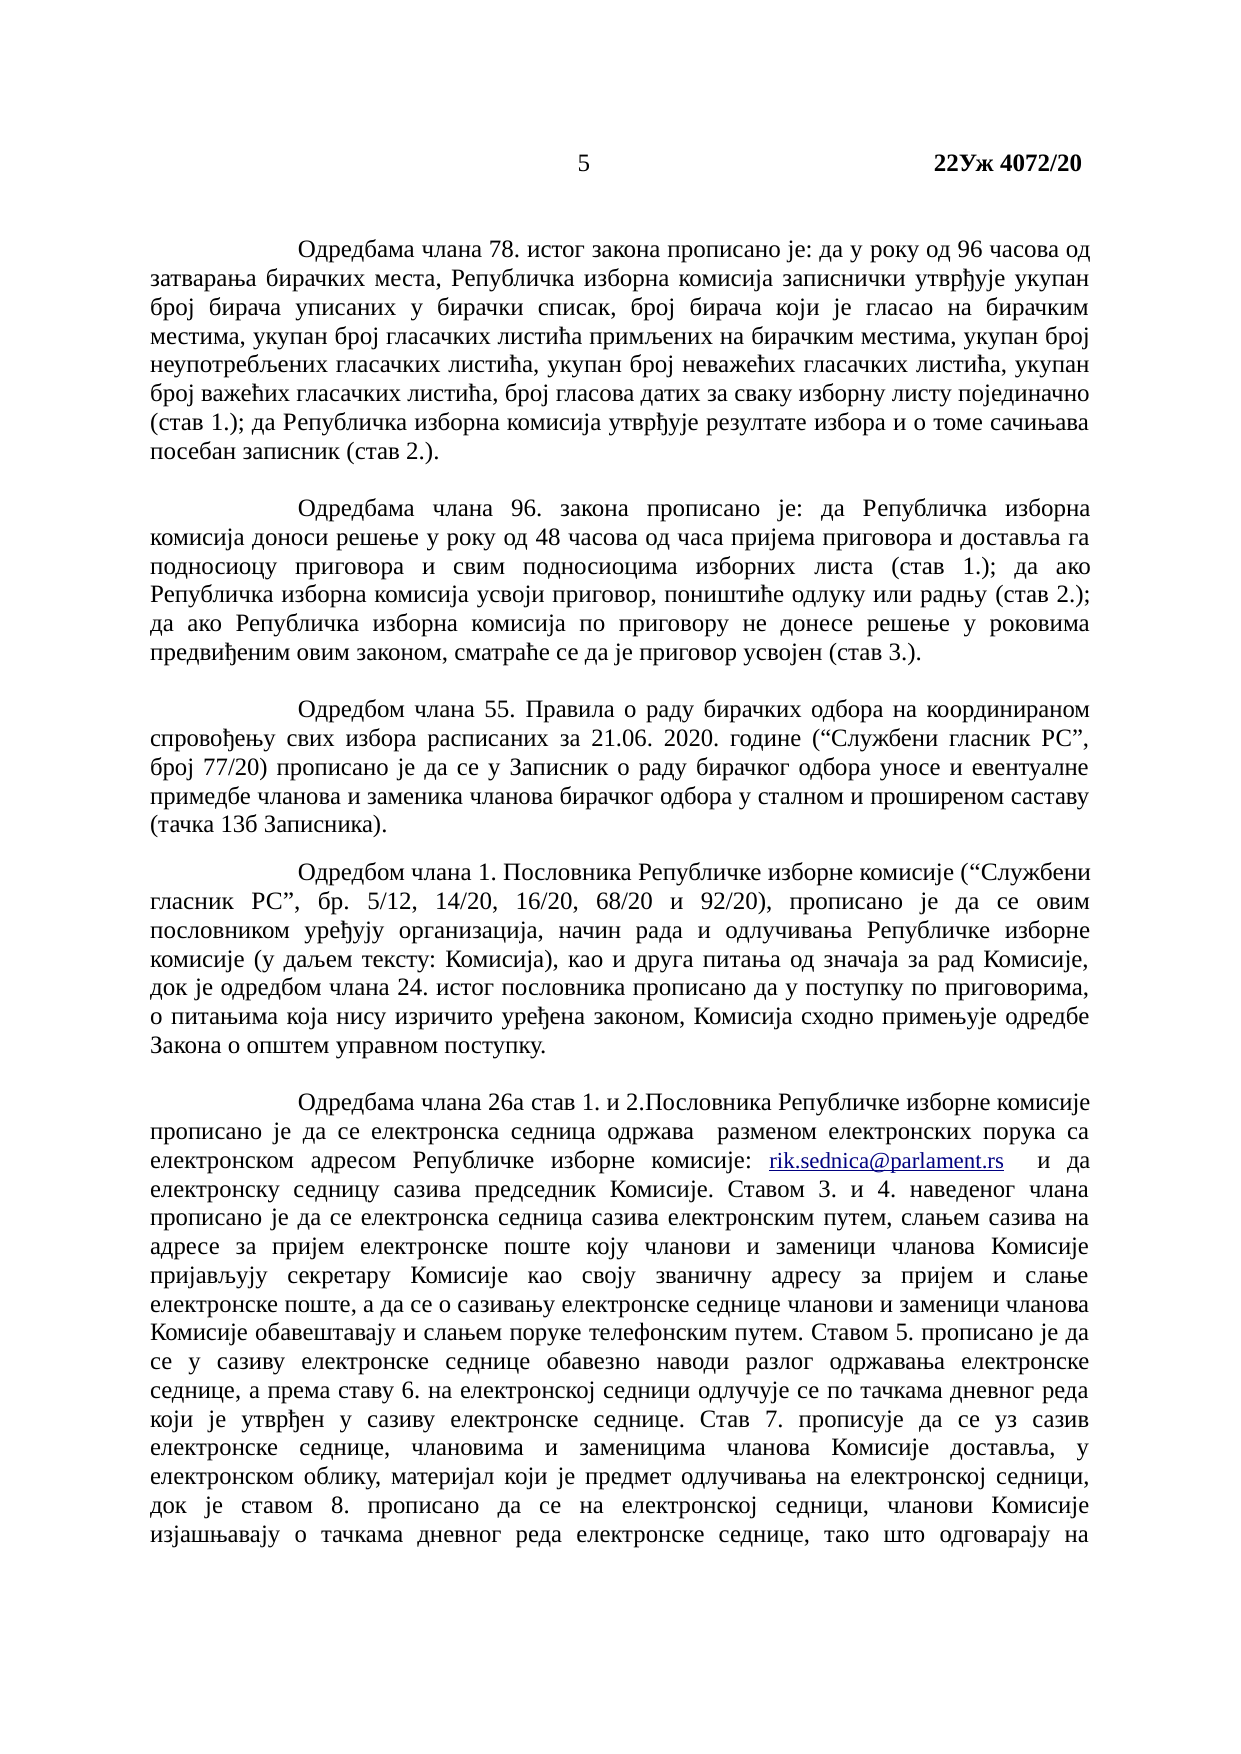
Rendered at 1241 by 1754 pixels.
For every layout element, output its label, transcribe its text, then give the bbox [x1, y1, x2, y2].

text Одредбaма члана 26а став 1. и 2.Пословника Републичке изборне комисије прописано је да се електронска седница одржава разменом електронских порука са електронском адресом Републичке изборне комисије: rik.sednica@parlament.rs и да електронску седницу сазива председник Комисије. Ставом 3. и 4. наведеног члана прописано је да се електронска седница сазива електронским путем, слањем сазива на адресе за пријем електронске поште коју чланови и заменици чланова Комисије пријављују секретару Комисије као своју званичну адресу за пријем и слање електронске поште, а да се о сазивању електронске седнице чланови и заменици чланова Комисије обавештавају и слањем поруке телефонским путем. Ставом 5. прописано је да се у сазиву електронске седнице обавезно наводи разлог одржавања електронске седнице, а према ставу 6. на електронској седници одлучује се по тачкама дневног реда који је утврђен у сазиву електронске седнице. Став 7. прописује да се уз сазив електронске седнице, члановима и заменицима чланова Комисије доставља, у електронском облику, материјал који је предмет одлучивања на електронској седници, док је ставом 8. прописано да се на електронској седници, чланови Комисије изјашњавају о тачкама дневног реда електронске седнице, тако што одговарају на [150, 1087, 1091, 1547]
text Одредбом члана 55. Правила о раду бирачких одбора на координираном спровођењу свих избора расписаних за 21.06. 2020. године (“Службени гласник РС”, број 77/20) прописано је да се у Записник о раду бирачког одбора уносе и евентуалне примедбе чланова и заменика чланова бирачког одбора у сталном и проширеном саставу (тачка 13б Записника). [150, 694, 1091, 838]
text Одредбама члана 96. закона прописано је: да Републичка изборна комисија доноси решење у року од 48 часова од часа пријема приговора и доставља га подносиоцу приговора и свим подносиоцима изборних листа (став 1.); да ако Републичка изборна комисија усвоји приговор, поништиће одлуку или радњу (став 2.); да ако Републичка изборна комисија по приговору не донесе решење у роковима предвиђеним овим законом, сматраће се да је приговор усвојен (став 3.). [150, 493, 1091, 666]
text Одредбама члана 78. истог закона прописано је: да у року од 96 часова од затварања бирачких места, Републичка изборна комисија записнички утврђује укупан број бирача уписаних у бирачки списак, број бирача који је гласао на бирачким местима, укупан број гласачких листића примљених на бирачким местима, укупан број неупотребљених гласачких листића, укупан број неважећих гласачких листића, укупан број важећих гласачких листића, број гласова датих за сваку изборну листу појединачно (став 1.); да Републичка изборна комисија утврђује резултате избора и о томе сачињава посебан записник (став 2.). [150, 206, 1091, 464]
text Одредбом члана 1. Пословника Републичке изборне комисије (“Службени гласник РС”, бр. 5/12, 14/20, 16/20, 68/20 и 92/20), прописано је да се овим пословником уређују организација, начин рада и одлучивања Републичке изборне комисије (у даљем тексту: Комисија), као и друга питања од значаја за рад Комисије, док је одредбом члана 24. истог пословника прописано да у поступку по приговорима, о питањима која нису изричито уређена законом, Комисија сходно примењује одредбе Закона о општем управном поступку. [150, 857, 1091, 1059]
